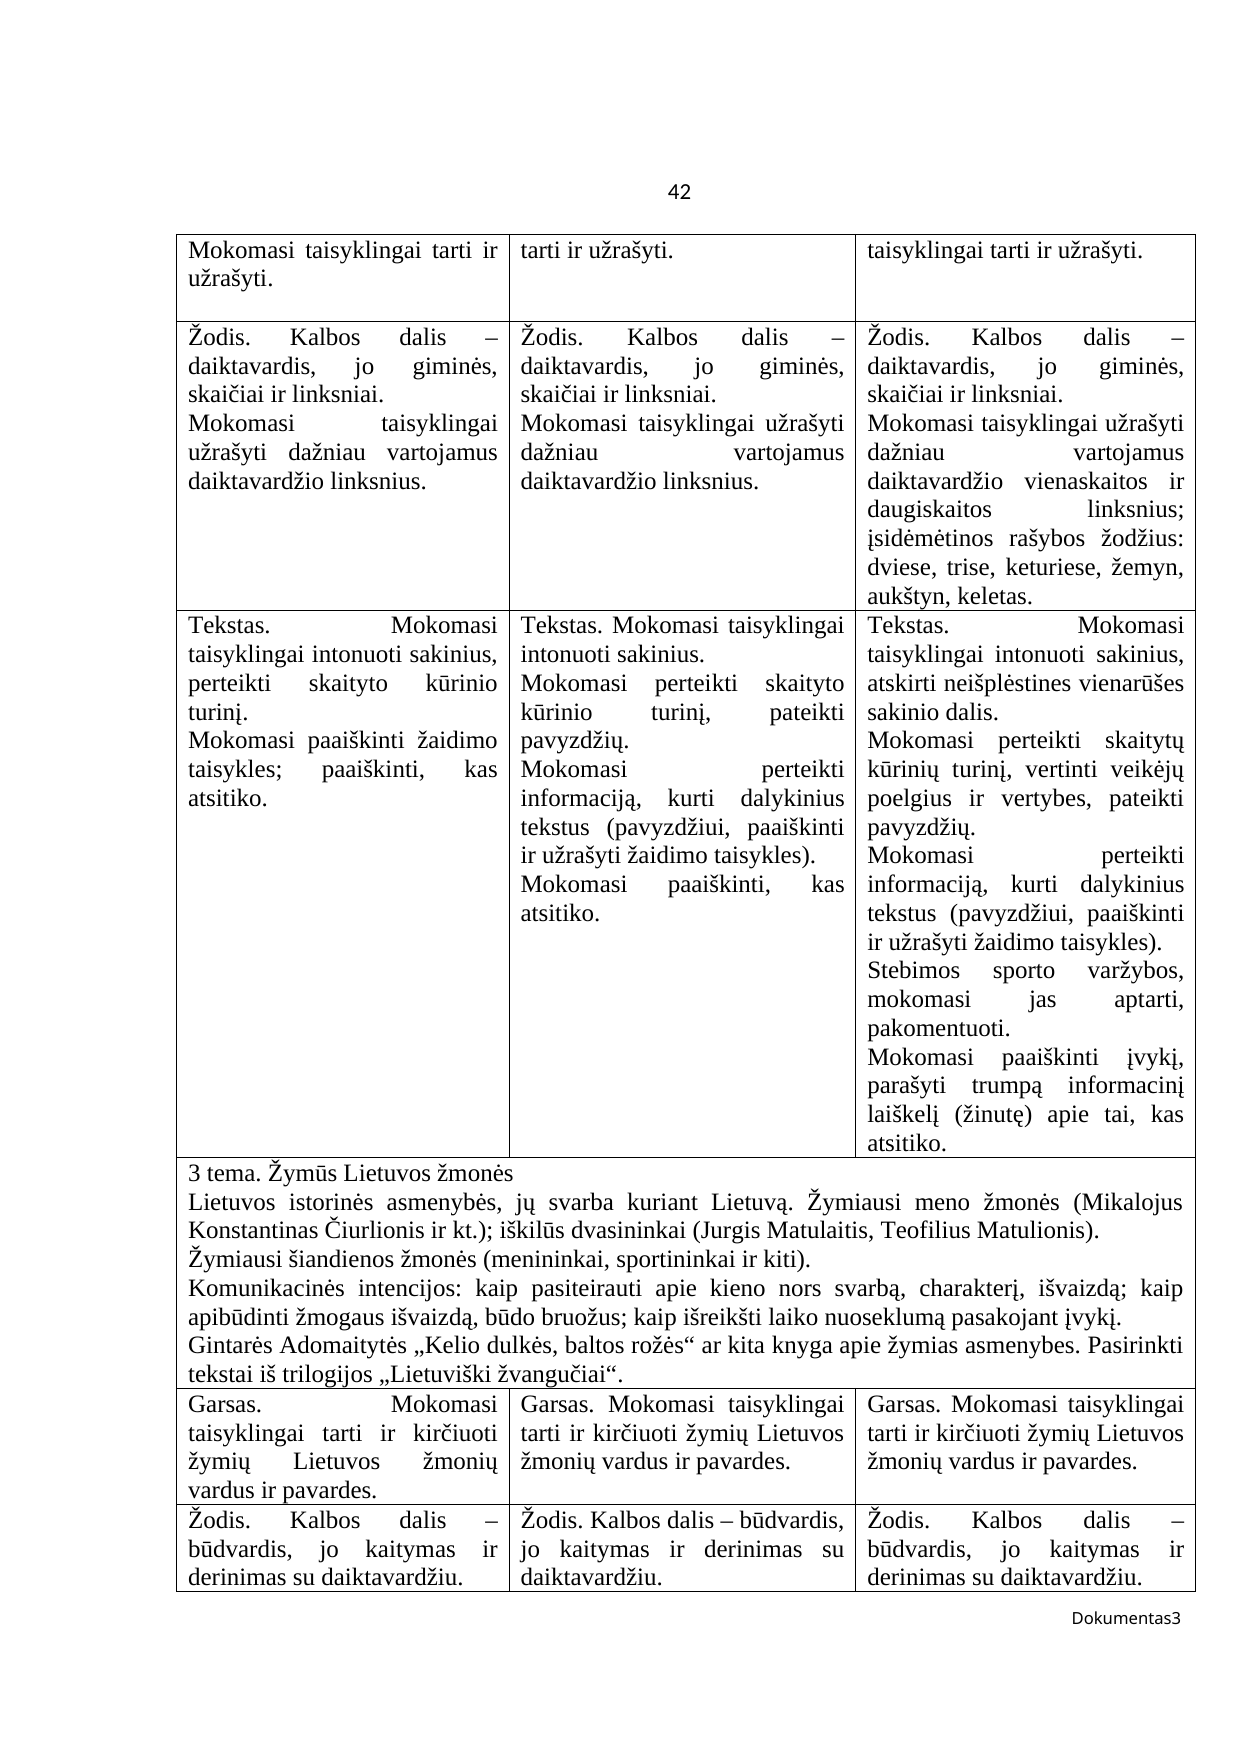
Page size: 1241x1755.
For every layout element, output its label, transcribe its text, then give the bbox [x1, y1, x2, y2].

table_cell Garsas. Mokomasi taisyklingai tarti ir kirčiuoti žymių Lietuvos žmonių vardus ir pavardes. [856, 1389, 1195, 1504]
table_cell Žodis. Kalbos dalis – daiktavardis, jo giminės, skaičiai ir linksniai. Mokomasi taisyklingai užrašyti dažniau vartojamus daiktavardžio linksnius. [177, 322, 509, 609]
table_cell taisyklingai tarti ir užrašyti. [856, 235, 1195, 321]
table_cell Tekstas. Mokomasi taisyklingai intonuoti sakinius, atskirti neišplėstines vienarūšes sakinio dalis. Mokomasi perteikti skaitytų kūrinių turinį, vertinti veikėjų poelgius ir vertybes, pateikti pavyzdžių. Mokomasi perteikti informaciją, kurti dalykinius tekstus (pavyzdžiui, paaiškinti ir užrašyti žaidimo taisykles). Stebimos sporto varžybos, mokomasi jas aptarti, pakomentuoti. Mokomasi paaiškinti įvykį, parašyti trumpą informacinį laiškelį (žinutę) apie tai, kas atsitiko. [856, 611, 1195, 1157]
table_cell Garsas. Mokomasi taisyklingai tarti ir kirčiuoti žymių Lietuvos žmonių vardus ir pavardes. [177, 1389, 509, 1504]
table_cell Žodis. Kalbos dalis – būdvardis, jo kaitymas ir derinimas su daiktavardžiu. [177, 1505, 509, 1591]
table_cell Žodis. Kalbos dalis – būdvardis, jo kaitymas ir derinimas su daiktavardžiu. [510, 1505, 855, 1591]
table_cell Tekstas. Mokomasi taisyklingai intonuoti sakinius. Mokomasi perteikti skaityto kūrinio turinį, pateikti pavyzdžių. Mokomasi perteikti informaciją, kurti dalykinius tekstus (pavyzdžiui, paaiškinti ir užrašyti žaidimo taisykles). Mokomasi paaiškinti, kas atsitiko. [510, 611, 855, 1157]
table_cell 3 tema. Žymūs Lietuvos žmonės Lietuvos istorinės asmenybės, jų svarba kuriant Lietuvą. Žymiausi meno žmonės (Mikalojus Konstantinas Čiurlionis ir kt.); iškilūs dvasininkai (Jurgis Matulaitis, Teofilius Matulionis). Žymiausi šiandienos žmonės (menininkai, sportininkai ir kiti). Komunikacinės intencijos: kaip pasiteirauti apie kieno nors svarbą, charakterį, išvaizdą; kaip apibūdinti žmogaus išvaizdą, būdo bruožus; kaip išreikšti laiko nuoseklumą pasakojant įvykį. Gintarės Adomaitytės „Kelio dulkės, baltos rožės“ ar kita knyga apie žymias asmenybes. Pasirinkti tekstai iš trilogijos „Lietuviški žvangučiai“. [177, 1158, 1195, 1388]
table_cell Mokomasi taisyklingai tarti ir užrašyti. [177, 235, 509, 321]
table_cell Garsas. Mokomasi taisyklingai tarti ir kirčiuoti žymių Lietuvos žmonių vardus ir pavardes. [510, 1389, 855, 1504]
table_cell tarti ir užrašyti. [510, 235, 855, 321]
table_cell Žodis. Kalbos dalis – daiktavardis, jo giminės, skaičiai ir linksniai. Mokomasi taisyklingai užrašyti dažniau vartojamus daiktavardžio vienaskaitos ir daugiskaitos linksnius; įsidėmėtinos rašybos žodžius: dviese, trise, keturiese, žemyn, aukštyn, keletas. [856, 322, 1195, 609]
table_cell Tekstas. Mokomasi taisyklingai intonuoti sakinius, perteikti skaityto kūrinio turinį. Mokomasi paaiškinti žaidimo taisykles; paaiškinti, kas atsitiko. [177, 611, 509, 1157]
table_cell Žodis. Kalbos dalis – būdvardis, jo kaitymas ir derinimas su daiktavardžiu. [856, 1505, 1195, 1591]
table_cell Žodis. Kalbos dalis – daiktavardis, jo giminės, skaičiai ir linksniai. Mokomasi taisyklingai užrašyti dažniau vartojamus daiktavardžio linksnius. [510, 322, 855, 609]
